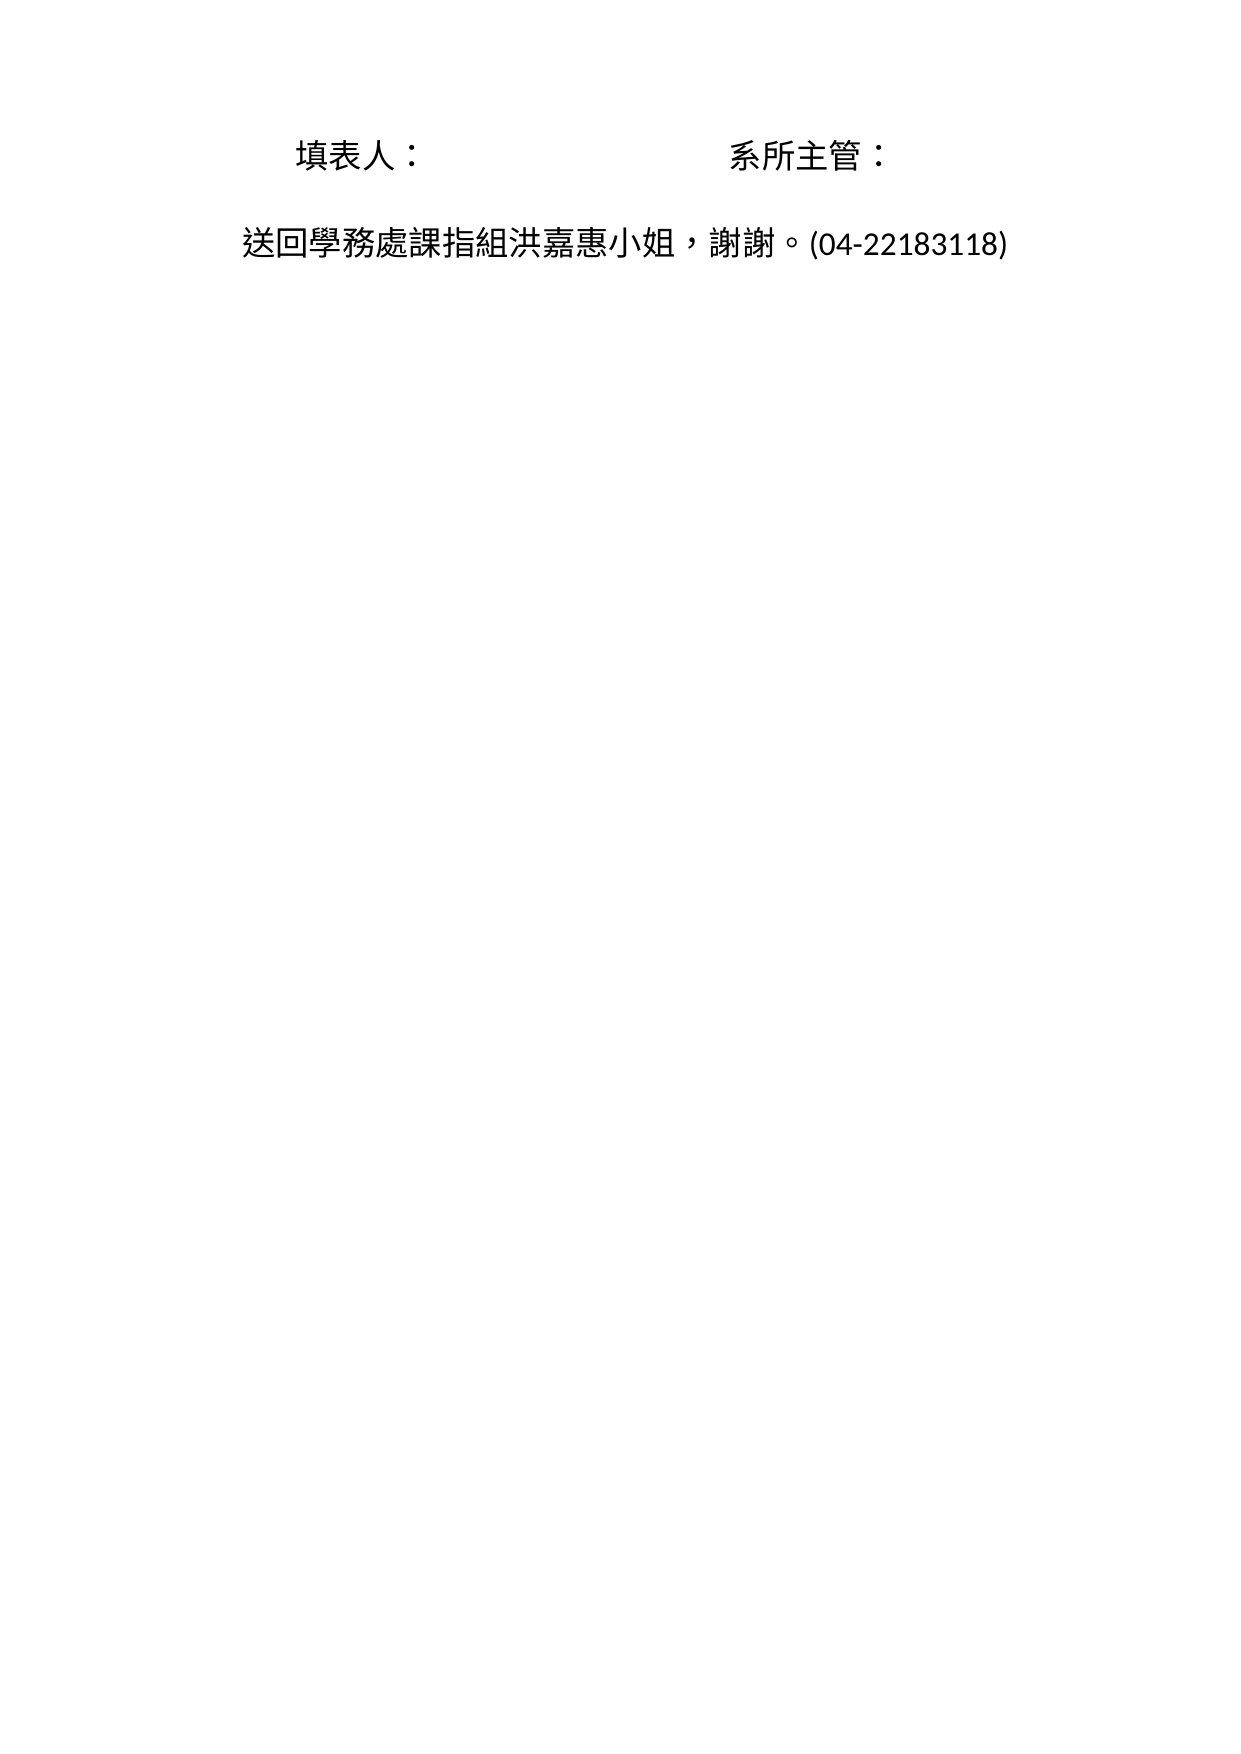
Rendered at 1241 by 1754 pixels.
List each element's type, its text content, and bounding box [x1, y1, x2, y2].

text 填表人： 系所主管： [118, 112, 1122, 175]
text 送回學務處課指組洪嘉惠小姐，謝謝。(04-22183118) [118, 199, 1122, 261]
